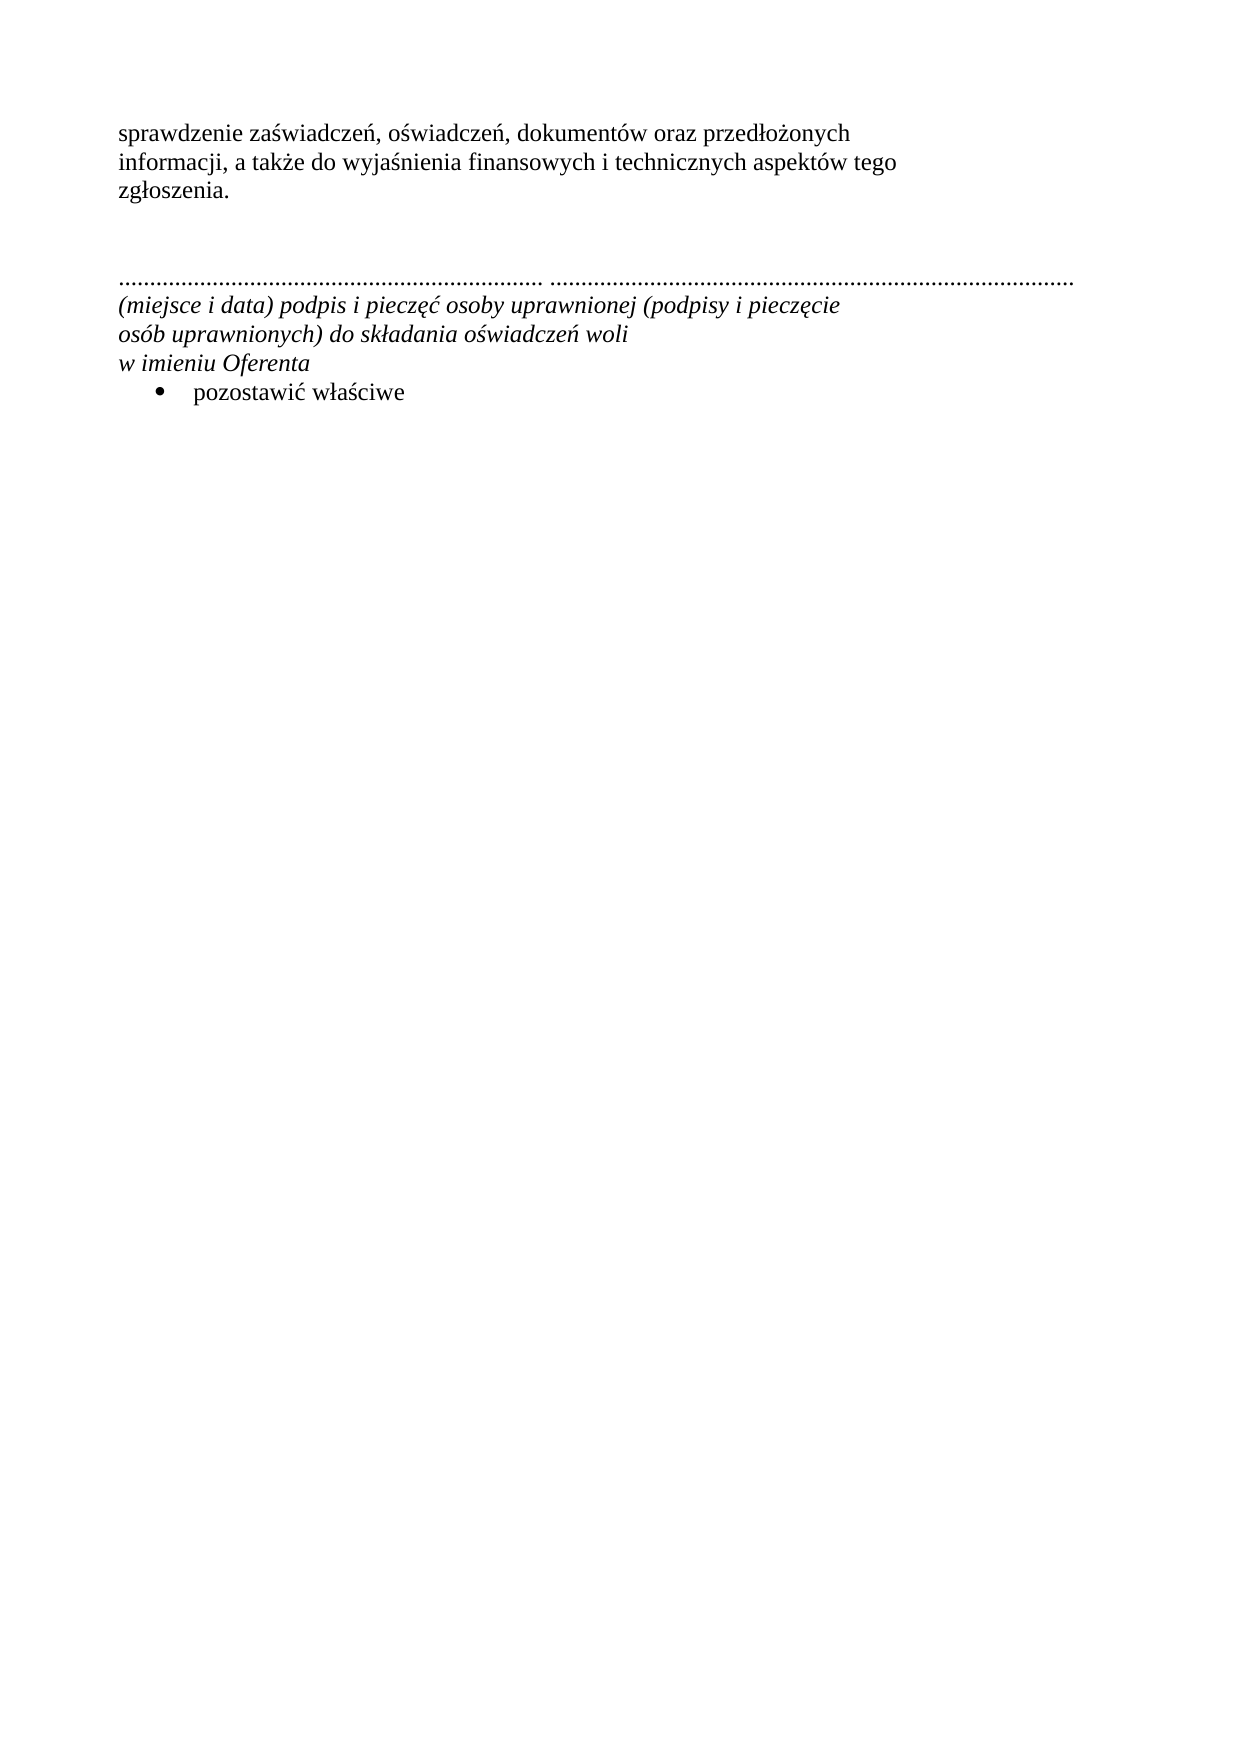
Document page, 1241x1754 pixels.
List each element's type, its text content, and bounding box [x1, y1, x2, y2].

text informacji, a także do wyjaśnienia finansowych i technicznych aspektów tego [118, 147, 1122, 176]
text (miejsce i data) podpis i pieczęć osoby uprawnionej (podpisy i pieczęcie [118, 291, 1122, 319]
text zgłoszenia. [118, 176, 1122, 204]
text .................................................................... .................................................................................... [118, 262, 1122, 291]
text sprawdzenie zaświadczeń, oświadczeń, dokumentów oraz przedłożonych [118, 118, 1122, 147]
text w imieniu Oferenta [118, 348, 1122, 377]
text osób uprawnionych) do składania oświadczeń woli [118, 319, 1122, 348]
list pozostawić właściwe [156, 377, 1122, 406]
